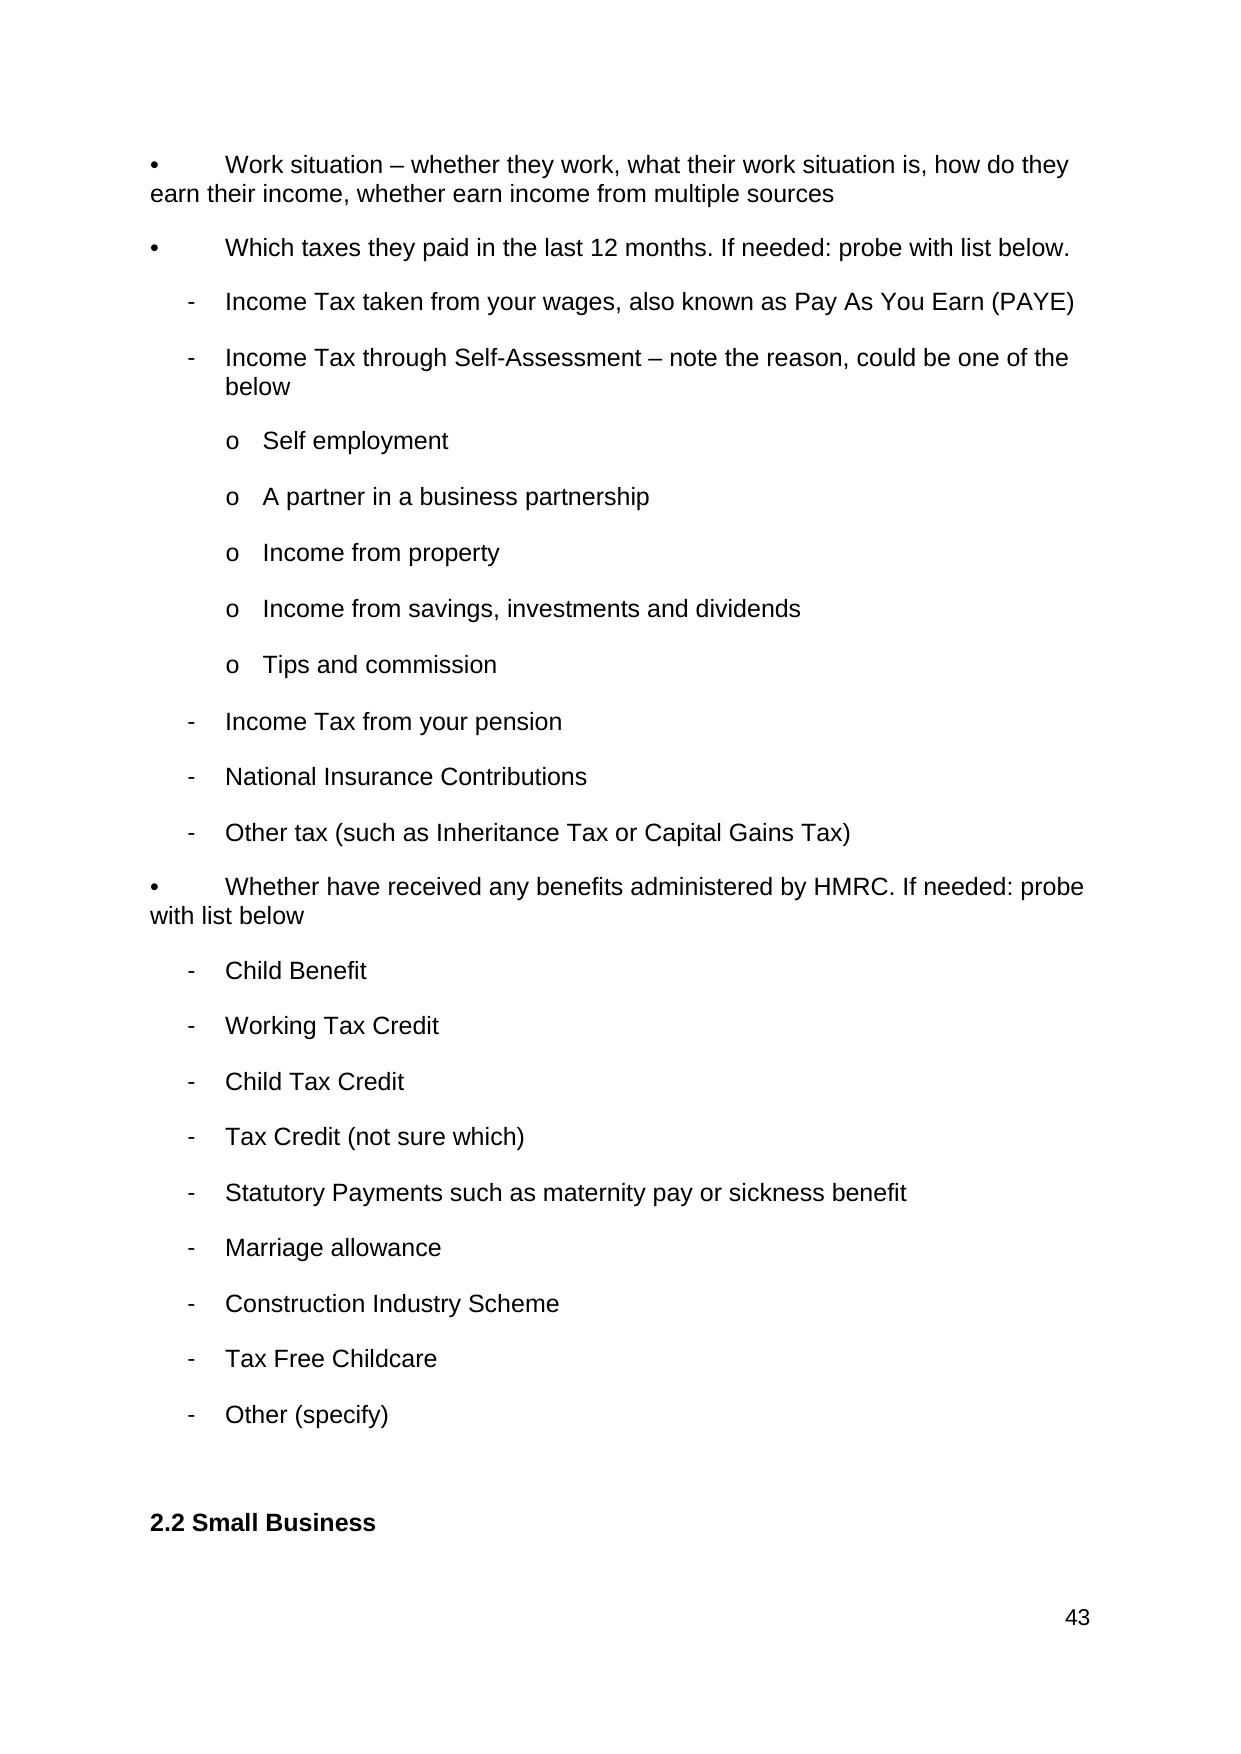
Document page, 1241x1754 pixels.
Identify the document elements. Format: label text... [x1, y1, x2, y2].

text 2.2 Small Business [150, 1508, 1090, 1537]
list Statutory Payments such as maternity pay or sickness benefit [187, 1177, 1090, 1207]
list Other tax (such as Inheritance Tax or Capital Gains Tax) [187, 817, 1090, 847]
list Income Tax through Self-Assessment – note the reason, could be one of the below [187, 342, 1090, 401]
list Income from savings, investments and dividends [225, 594, 1090, 625]
list National Insurance Contributions [187, 761, 1090, 792]
list Tax Free Childcare [187, 1343, 1090, 1374]
list Construction Industry Scheme [187, 1288, 1090, 1318]
list Working Tax Credit [187, 1010, 1090, 1041]
list Income from property [225, 538, 1090, 569]
list Tips and commission [225, 650, 1090, 681]
list Other (specify) [187, 1399, 1090, 1429]
list Income Tax from your pension [187, 706, 1090, 736]
text • Whether have received any benefits administered by HMRC. If needed: probe with list below [150, 872, 1090, 930]
list Self employment [225, 426, 1090, 457]
text • Work situation – whether they work, what their work situation is, how do they earn their income, whether earn income from multiple sources [150, 150, 1090, 207]
text • Which taxes they paid in the last 12 months. If needed: probe with list below. [150, 232, 1090, 261]
list Child Benefit [187, 955, 1090, 985]
list Child Tax Credit [187, 1066, 1090, 1096]
list A partner in a business partnership [225, 482, 1090, 513]
list Income Tax taken from your wages, also known as Pay As You Earn (PAYE) [187, 286, 1090, 317]
list Tax Credit (not sure which) [187, 1121, 1090, 1152]
list Marriage allowance [187, 1232, 1090, 1263]
